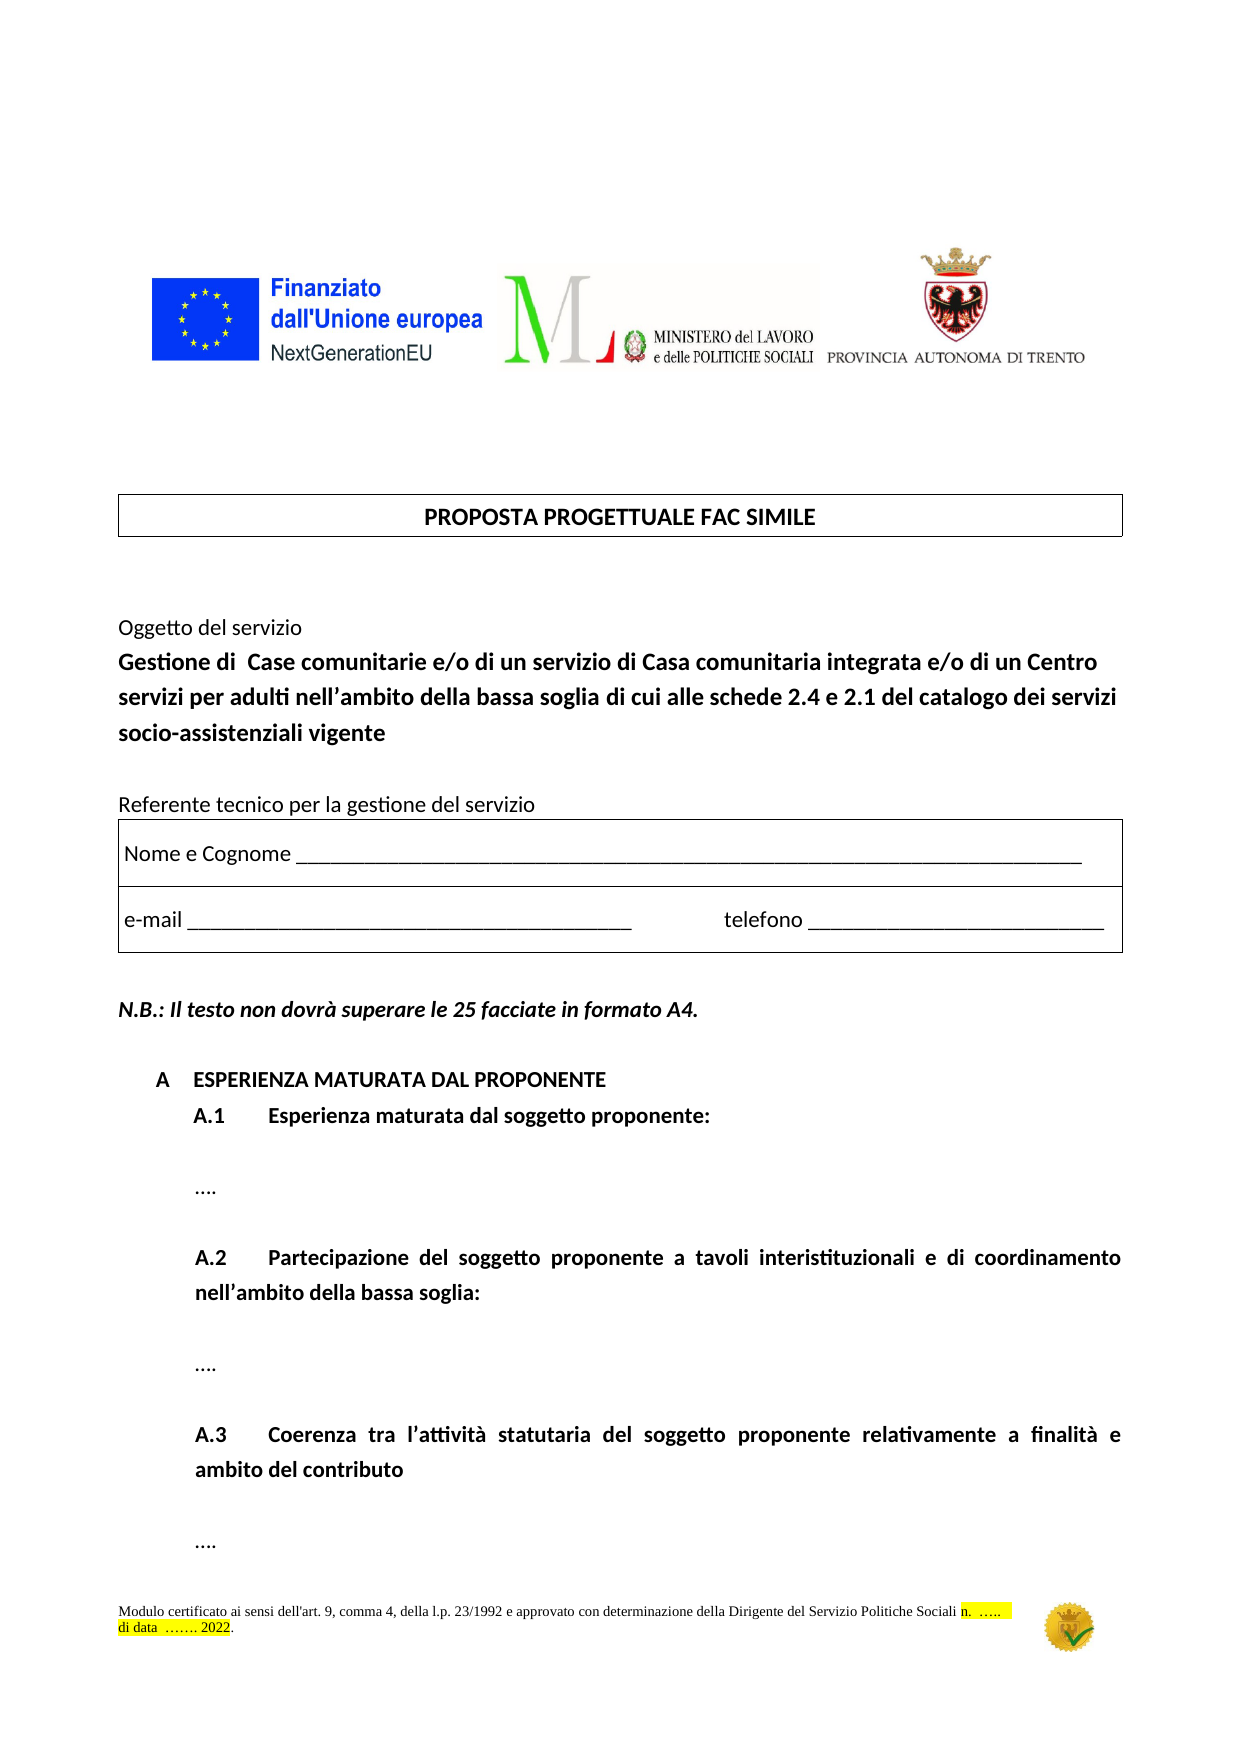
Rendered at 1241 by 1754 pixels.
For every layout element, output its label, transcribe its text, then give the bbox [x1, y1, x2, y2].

text A.3 Coerenza tra l’attività statutaria del soggetto proponente relativamente a finalità e ambito del contributo [195, 1414, 1122, 1484]
text Oggetto del servizio [118, 607, 1122, 642]
table_header Nome e Cognome _____________________________________________________________________ [119, 820, 1122, 886]
list ESPERIENZA MATURATA DAL PROPONENTE [156, 1059, 1122, 1095]
list …. [195, 1166, 1122, 1201]
list …. [195, 1520, 1122, 1555]
text N.B.: Il testo non dovrà superare le 25 facciate in formato A4. [118, 989, 1122, 1024]
table_cell e-mail _______________________________________ telefono __________________________ [119, 887, 1122, 952]
picture [1044, 1602, 1096, 1652]
picture [118, 206, 1123, 424]
text Referente tecnico per la gestione del servizio [118, 784, 1122, 819]
text Gestione di Case comunitarie e/o di un servizio di Casa comunitaria integrata e/o di un Centro servizi per adulti nell’ambito della bassa soglia di cui alle schede 2.4 e 2.1 del catalogo dei servizi socio-assistenziali vigente [118, 642, 1122, 748]
text A.2 Partecipazione del soggetto proponente a tavoli interistituzionali e di coordinamento nell’ambito della bassa soglia: [195, 1237, 1122, 1307]
list A.1 Esperienza maturata dal soggetto proponente: [156, 1095, 1122, 1130]
text PROPOSTA PROGETTUALE FAC SIMILE [119, 495, 1122, 536]
list …. [195, 1343, 1122, 1378]
